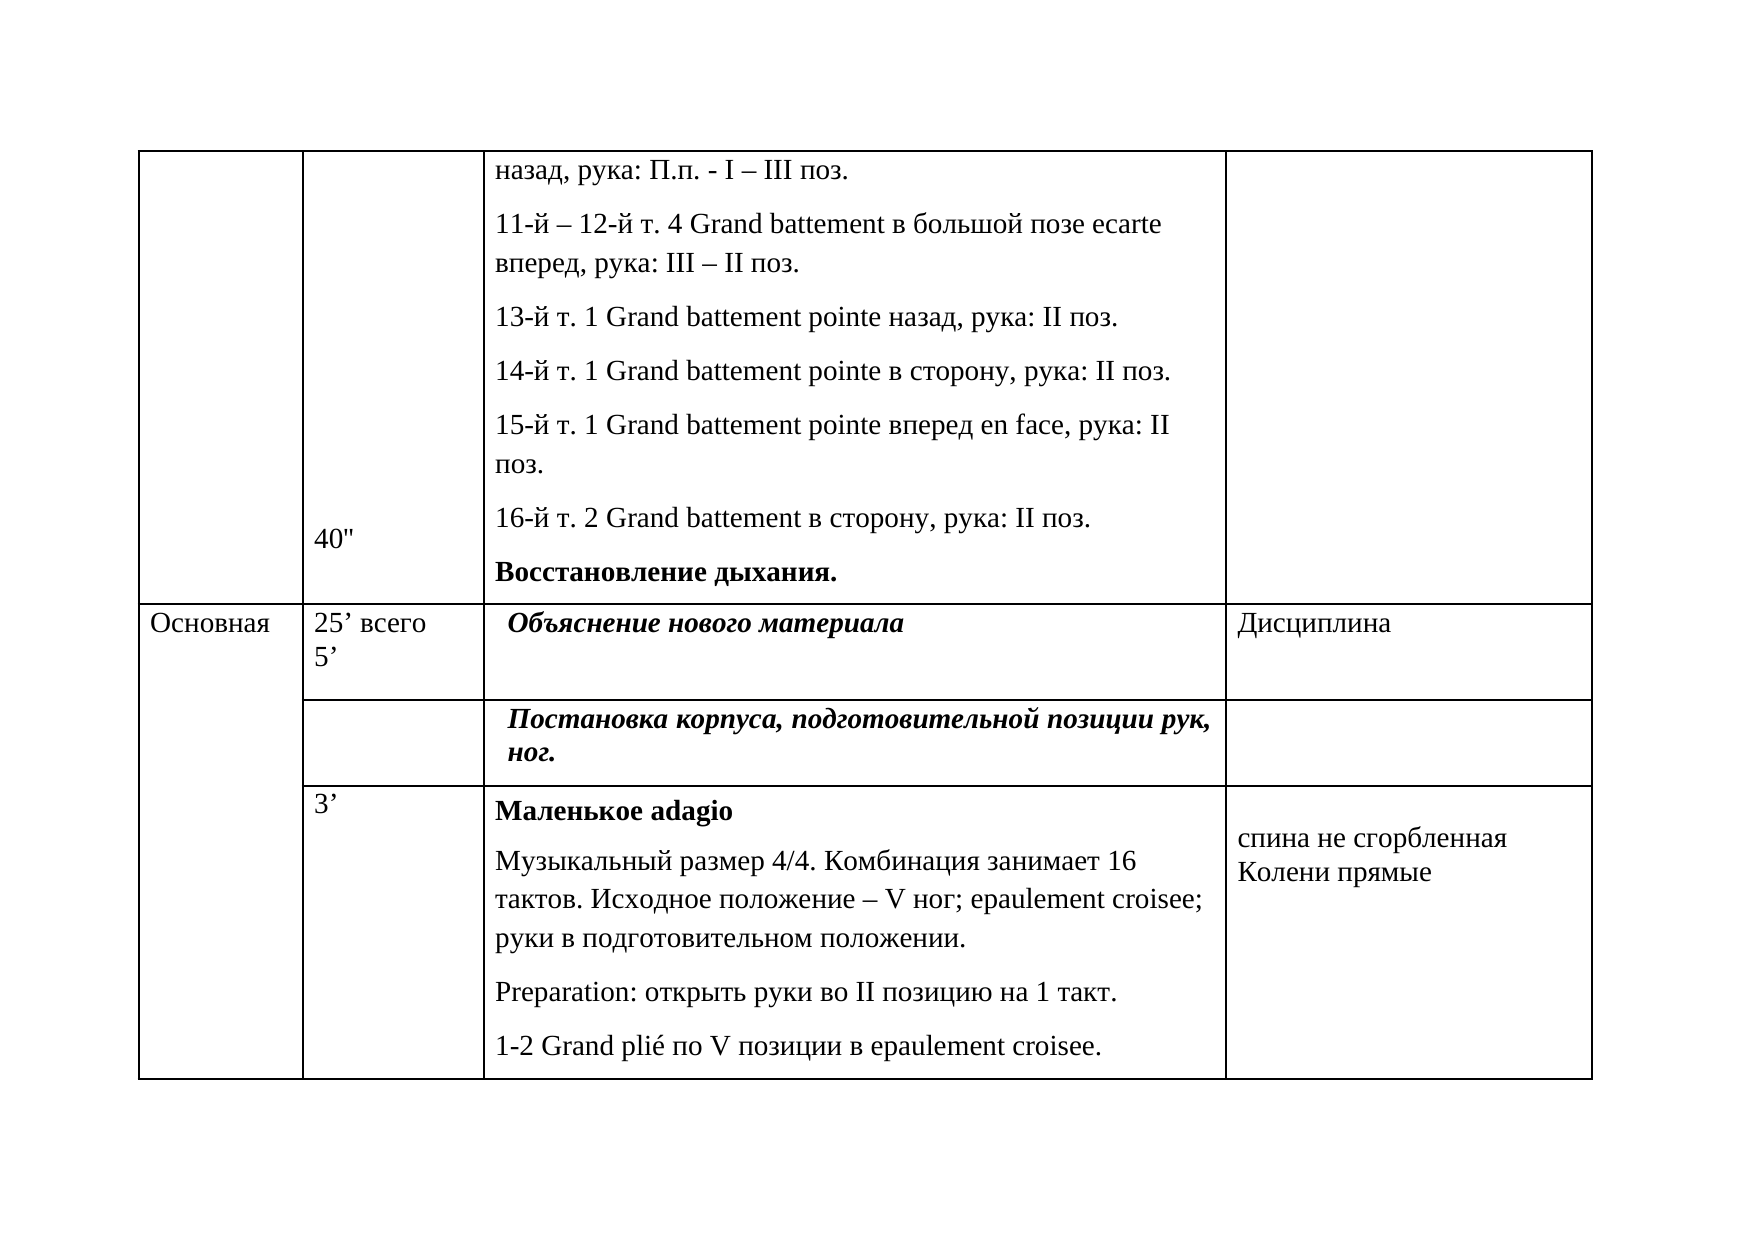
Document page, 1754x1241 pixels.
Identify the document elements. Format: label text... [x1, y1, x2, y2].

table_cell Маленькое adagio Музыкальный размер 4/4. Комбинация занимает 16 тактов. Исходное положение – V ног; epaulement croisee; руки в подготовительном положении. Preparation: открыть руки во II позицию на 1 такт. 1-2 Grand plié по V позиции в epaulement croisee. [485, 787, 1225, 1078]
table_cell назад, рука: П.п. - I – III поз. 11-й – 12-й т. 4 Grand battement в большой позе ecarte вперед, рука: III – II поз. 13-й т. 1 Grand battement pointe назад, рука: II поз. 14-й т. 1 Grand battement pointe в сторону, рука: II поз. 15-й т. 1 Grand battement pointe вперед en face, рука: II поз. 16-й т. 2 Grand battement в сторону, рука: II поз. Восстановление дыхания. [485, 152, 1225, 603]
table_cell Основная [140, 605, 302, 1078]
table_cell спина не сгорбленная Колени прямые [1227, 787, 1591, 1078]
table_cell [304, 701, 483, 784]
table_cell 2’ 40'' [304, 152, 483, 603]
table_cell Объяснение нового материала [485, 605, 1225, 699]
table_cell Постановка корпуса, подготовительной позиции рук, ног. [485, 701, 1225, 784]
table_cell [1227, 152, 1591, 603]
table_cell 25’ всего 5’ [304, 605, 483, 699]
table_cell 3’ [304, 787, 483, 1078]
table_cell [140, 152, 302, 603]
table_cell Дисциплина [1227, 605, 1591, 699]
table_cell [1227, 701, 1591, 784]
